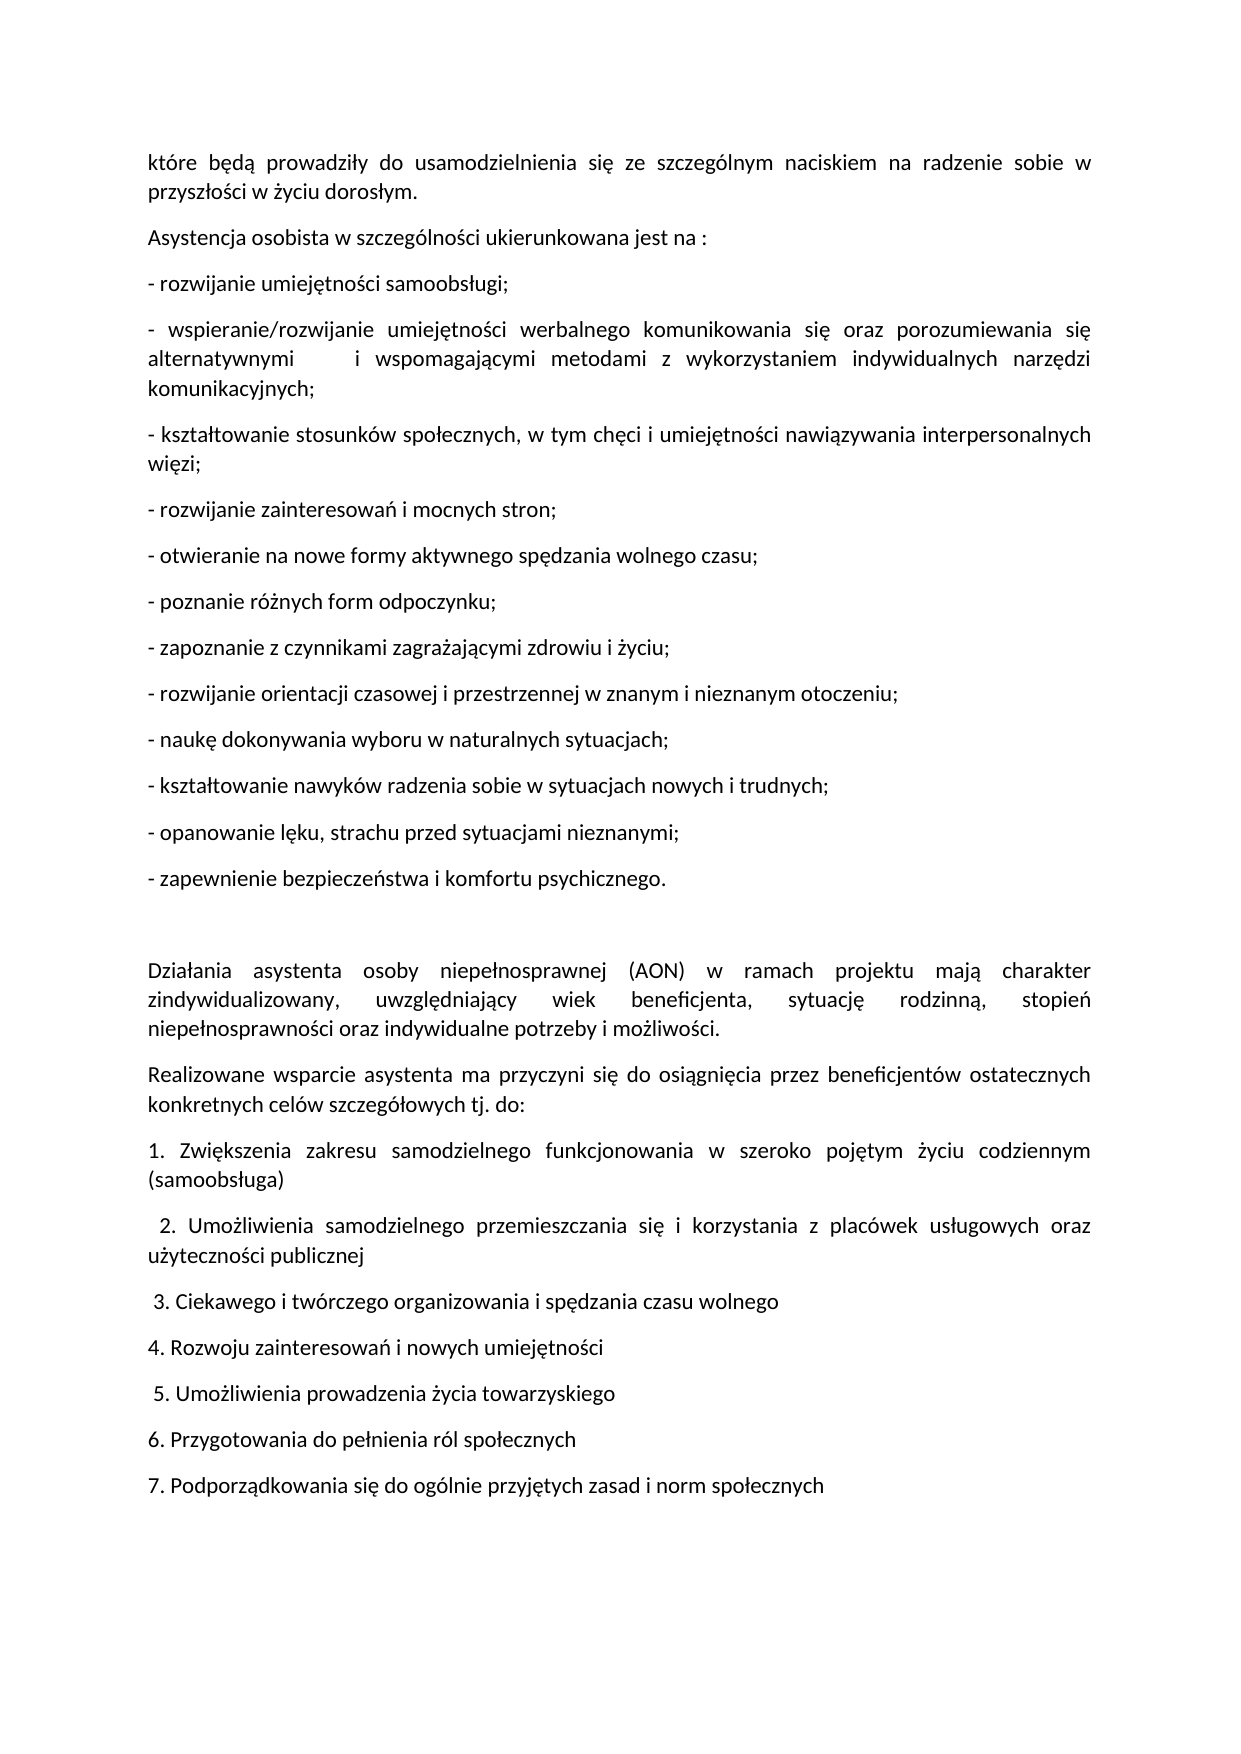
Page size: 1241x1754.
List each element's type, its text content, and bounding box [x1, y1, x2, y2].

text Realizowane wsparcie asystenta ma przyczyni się do osiągnięcia przez beneficjentów ostatecznych konkretnych celów szczegółowych tj. do: [148, 1061, 1093, 1118]
text 5. Umożliwienia prowadzenia życia towarzyskiego [148, 1379, 1093, 1407]
text - zapewnienie bezpieczeństwa i komfortu psychicznego. [148, 864, 1093, 892]
text - opanowanie lęku, strachu przed sytuacjami nieznanymi; [148, 818, 1093, 846]
text - rozwijanie orientacji czasowej i przestrzennej w znanym i nieznanym otoczeniu; [148, 679, 1093, 707]
text Asystencja osobista w szczególności ukierunkowana jest na : [148, 223, 1093, 251]
text - naukę dokonywania wyboru w naturalnych sytuacjach; [148, 726, 1093, 753]
text Działania asystenta osoby niepełnosprawnej (AON) w ramach projektu mają charakter zindywidualizowany, uwzględniający wiek beneficjenta, sytuację rodzinną, stopień niepełnosprawności oraz indywidualne potrzeby i możliwości. [148, 956, 1093, 1042]
text - rozwijanie zainteresowań i mocnych stron; [148, 495, 1093, 523]
text 6. Przygotowania do pełnienia ról społecznych [148, 1425, 1093, 1453]
text 7. Podporządkowania się do ogólnie przyjętych zasad i norm społecznych [148, 1471, 1093, 1499]
text - otwieranie na nowe formy aktywnego spędzania wolnego czasu; [148, 541, 1093, 569]
text które będą prowadziły do usamodzielnienia się ze szczególnym naciskiem na radzenie sobie w przyszłości w życiu dorosłym. [148, 148, 1093, 205]
text 1. Zwiększenia zakresu samodzielnego funkcjonowania w szeroko pojętym życiu codziennym (samoobsługa) [148, 1136, 1093, 1193]
text - zapoznanie z czynnikami zagrażającymi zdrowiu i życiu; [148, 633, 1093, 661]
text 3. Ciekawego i twórczego organizowania i spędzania czasu wolnego [148, 1287, 1093, 1315]
text 2. Umożliwienia samodzielnego przemieszczania się i korzystania z placówek usługowych oraz użyteczności publicznej [148, 1211, 1093, 1269]
text - poznanie różnych form odpoczynku; [148, 587, 1093, 615]
text - kształtowanie stosunków społecznych, w tym chęci i umiejętności nawiązywania interpersonalnych więzi; [148, 420, 1093, 477]
text 4. Rozwoju zainteresowań i nowych umiejętności [148, 1333, 1093, 1361]
text - rozwijanie umiejętności samoobsługi; [148, 269, 1093, 297]
text - kształtowanie nawyków radzenia sobie w sytuacjach nowych i trudnych; [148, 772, 1093, 799]
text - wspieranie/rozwijanie umiejętności werbalnego komunikowania się oraz porozumiewania się alternatywnymi i wspomagającymi metodami z wykorzystaniem indywidualnych narzędzi komunikacyjnych; [148, 315, 1093, 402]
